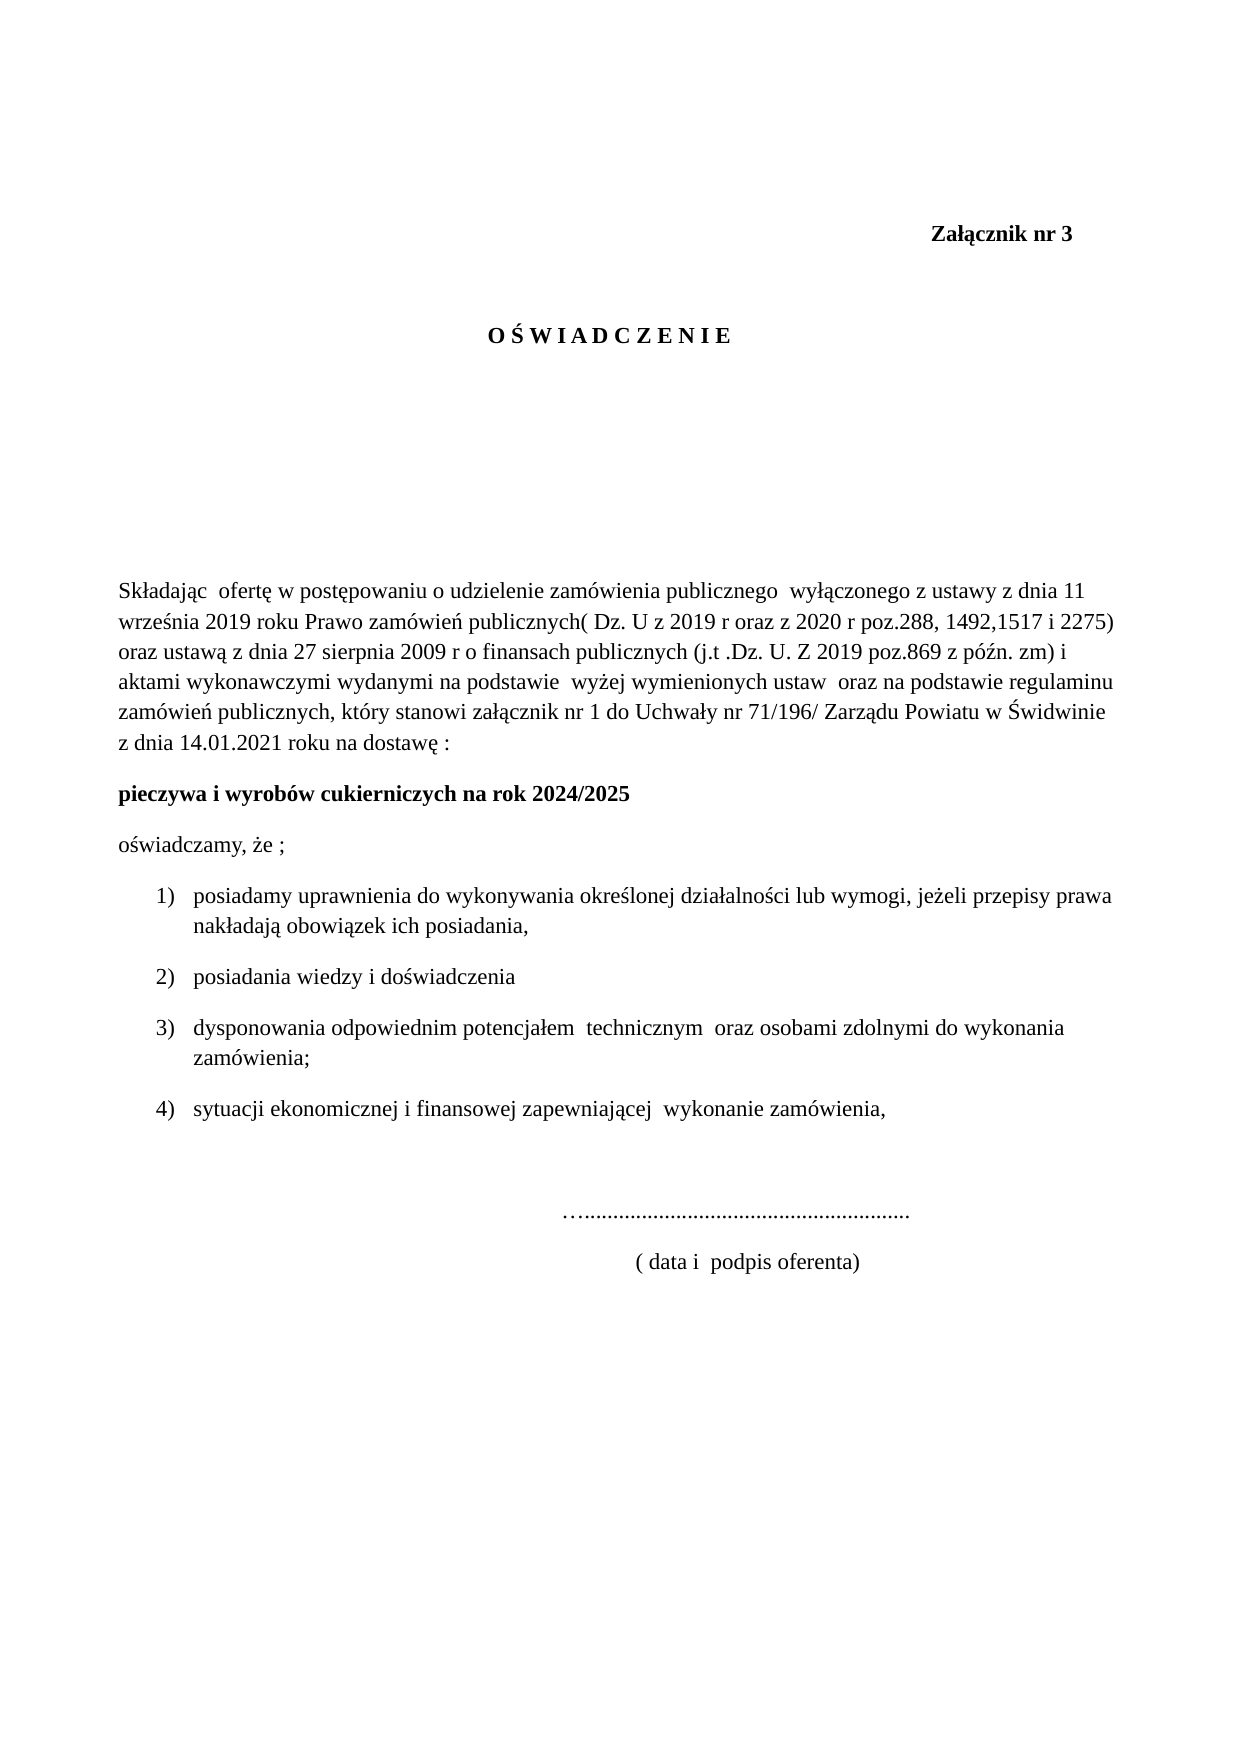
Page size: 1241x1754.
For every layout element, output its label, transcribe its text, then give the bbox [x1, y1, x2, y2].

text Składając ofertę w postępowaniu o udzielenie zamówienia publicznego wyłączonego z ustawy z dnia 11 września 2019 roku Prawo zamówień publicznych( Dz. U z 2019 r oraz z 2020 r poz.288, 1492,1517 i 2275) oraz ustawą z dnia 27 sierpnia 2009 r o finansach publicznych (j.t .Dz. U. Z 2019 poz.869 z późn. zm) i aktami wykonawczymi wydanymi na podstawie wyżej wymienionych ustaw oraz na podstawie regulaminu zamówień publicznych, który stanowi załącznik nr 1 do Uchwały nr 71/196/ Zarządu Powiatu w Świdwinie z dnia 14.01.2021 roku na dostawę : [118, 577, 1122, 755]
list posiadania wiedzy i doświadczenia [156, 963, 1122, 989]
list posiadamy uprawnienia do wykonywania określonej działalności lub wymogi, jeżeli przepisy prawa nakładają obowiązek ich posiadania, [156, 882, 1122, 938]
text ( data i podpis oferenta) [118, 1248, 1122, 1275]
list dysponowania odpowiednim potencjałem technicznym oraz osobami zdolnymi do wykonania zamówienia; [156, 1014, 1122, 1071]
text oświadczamy, że ; [118, 831, 1122, 857]
text Załącznik nr 3 [118, 220, 1122, 247]
list sytuacji ekonomicznej i finansowej zapewniającej wykonanie zamówienia, [156, 1095, 1122, 1122]
text …......................................................... [118, 1197, 1122, 1224]
text pieczywa i wyrobów cukierniczych na rok 2024/2025 [118, 779, 1122, 806]
text O Ś W I A D C Z E N I E [118, 322, 1122, 349]
